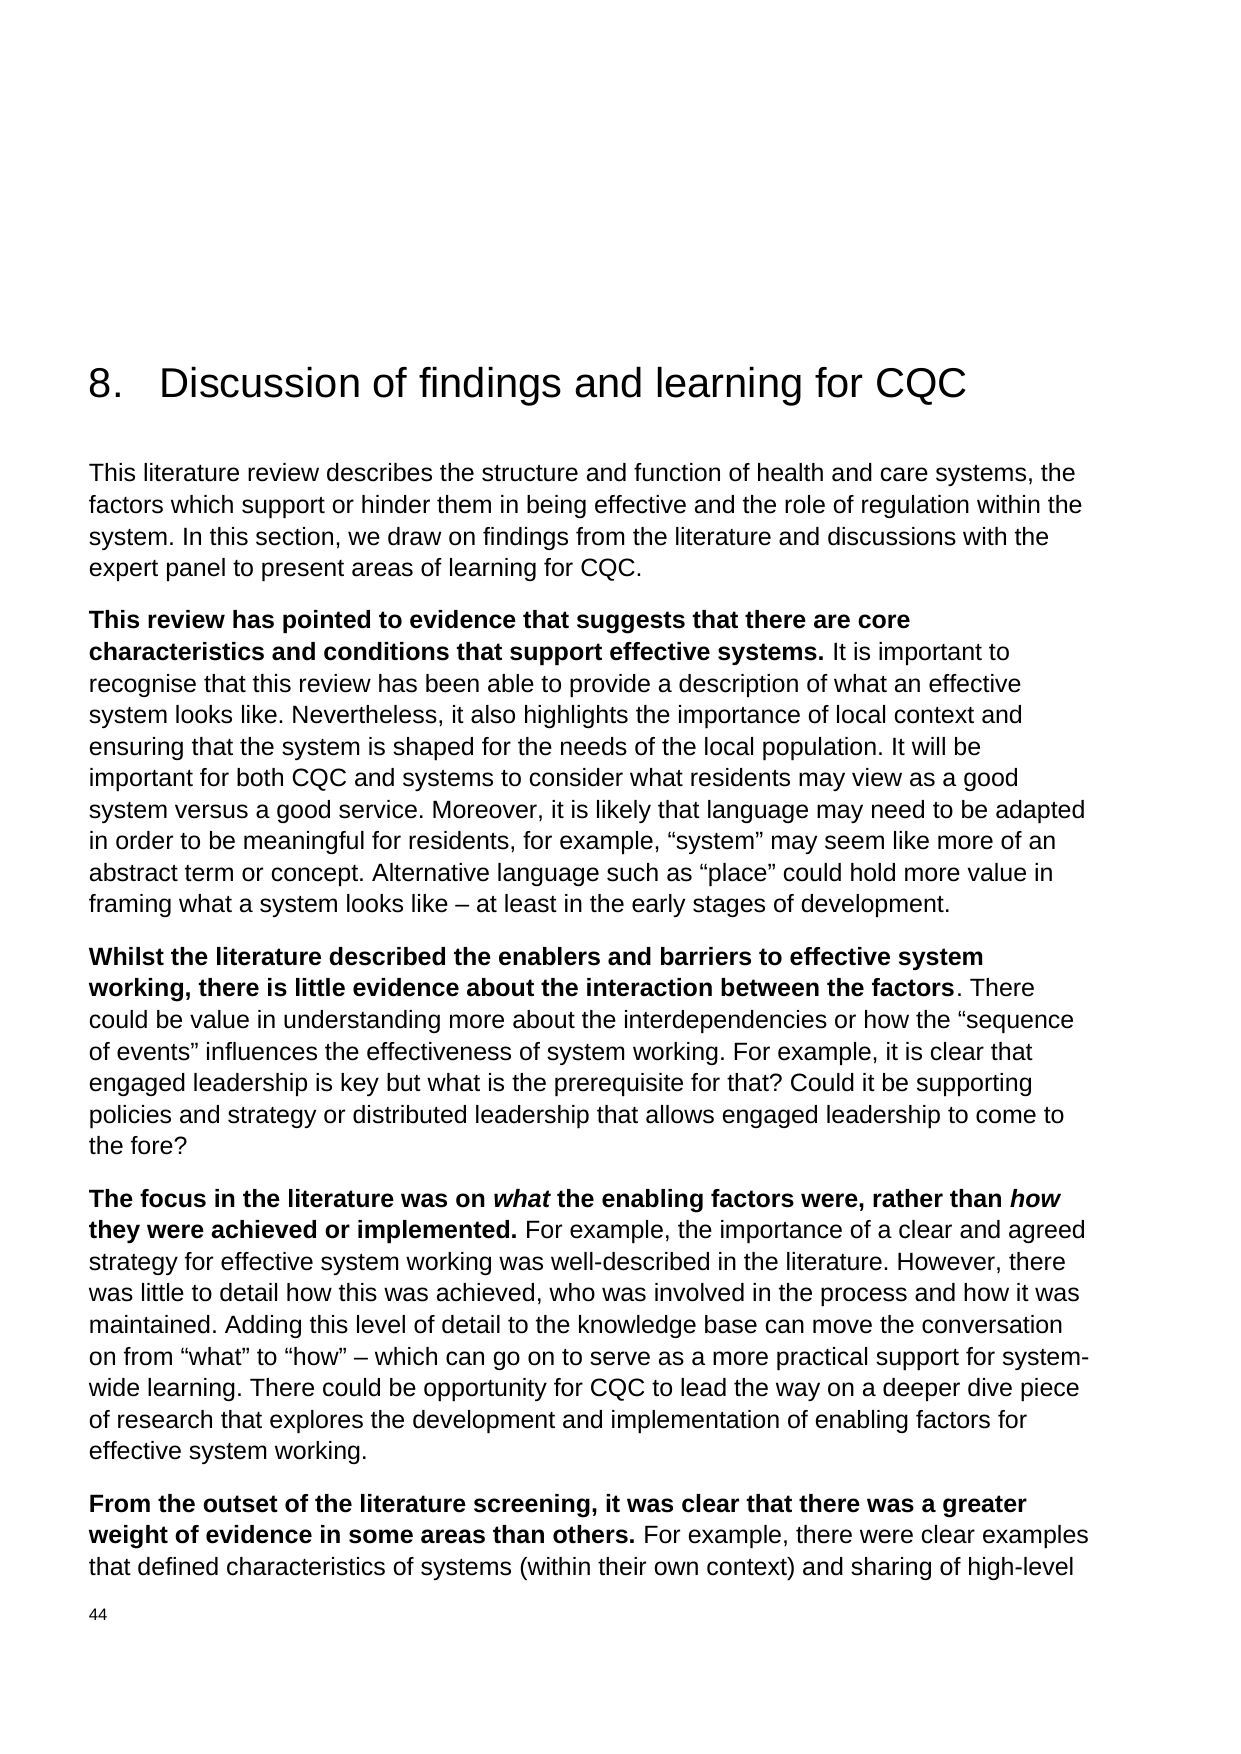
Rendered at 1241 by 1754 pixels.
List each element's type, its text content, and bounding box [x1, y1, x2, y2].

list The focus in the literature was on what the enabling factors were, rather than how they were achieved or implemented. For example, the importance of a clear and agreed strategy for effective system working was well-described in the literature. However, there was little to detail how this was achieved, who was involved in the process and how it was maintained. Adding this level of detail to the knowledge base can move the conversation on from “what” to “how” – which can go on to serve as a more practical support for system-wide learning. There could be opportunity for CQC to lead the way on a deeper dive piece of research that explores the development and implementation of enabling factors for effective system working. [89, 1184, 1092, 1465]
text From the outset of the literature screening, it was clear that there was a greater weight of evidence in some areas than others. For example, there were clear examples that defined characteristics of systems (within their own context) and sharing of high-level [89, 1488, 1092, 1580]
subtitle Discussion of findings and learning for CQC [89, 358, 1092, 406]
text This review has pointed to evidence that suggests that there are core characteristics and conditions that support effective systems. It is important to recognise that this review has been able to provide a description of what an effective system looks like. Nevertheless, it also highlights the importance of local context and ensuring that the system is shaped for the needs of the local population. It will be important for both CQC and systems to consider what residents may view as a good system versus a good service. Moreover, it is likely that language may need to be adapted in order to be meaningful for residents, for example, “system” may seem like more of an abstract term or concept. Alternative language such as “place” could hold more value in framing what a system looks like – at least in the early stages of development. [89, 605, 1092, 918]
list Whilst the literature described the enablers and barriers to effective system working, there is little evidence about the interaction between the factors. There could be value in understanding more about the interdependencies or how the “sequence of events” influences the effectiveness of system working. For example, it is clear that engaged leadership is key but what is the prerequisite for that? Could it be supporting policies and strategy or distributed leadership that allows engaged leadership to come to the fore? [89, 942, 1092, 1160]
text This literature review describes the structure and function of health and care systems, the factors which support or hinder them in being effective and the role of regulation within the system. In this section, we draw on findings from the literature and discussions with the expert panel to present areas of learning for CQC. [89, 458, 1092, 582]
